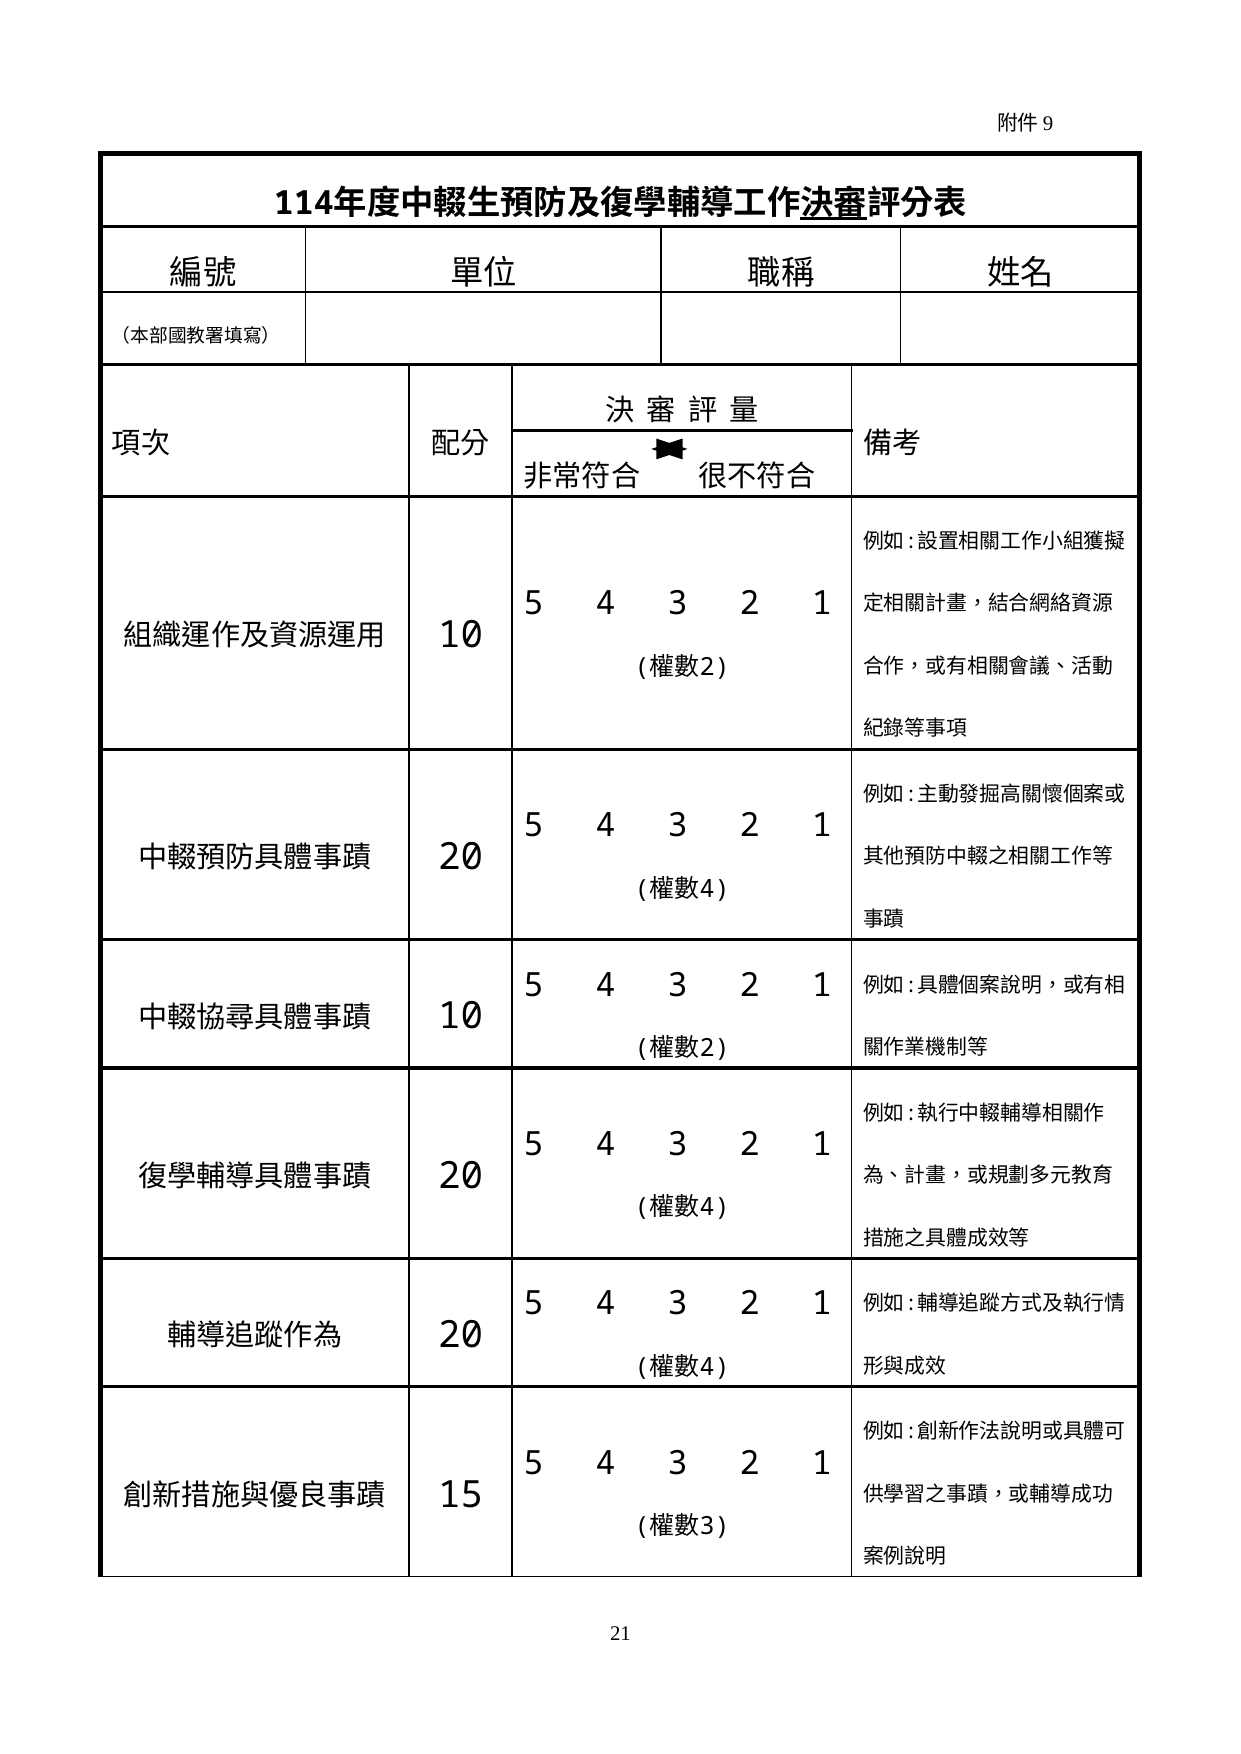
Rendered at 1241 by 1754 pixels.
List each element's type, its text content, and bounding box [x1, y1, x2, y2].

table_cell 例如:執行中輟輔導相關作為、計畫，或規劃多元教育措施之具體成效等 [852, 1070, 1137, 1257]
table_cell 輔導追蹤作為 [103, 1260, 408, 1385]
table_cell 決審評量 [513, 366, 851, 429]
table_cell [306, 293, 660, 363]
table_cell 10 [410, 941, 511, 1066]
table_cell 項次 [103, 366, 408, 494]
table_cell 中輟協尋具體事蹟 [103, 941, 408, 1066]
table_cell 54321 (權數3) [513, 1388, 851, 1576]
table_cell 54321 (權數2) [513, 498, 851, 748]
table_cell 備考 [852, 366, 1137, 494]
table_cell 例如:創新作法說明或具體可供學習之事蹟，或輔導成功案例說明 [852, 1388, 1137, 1576]
table_cell 20 [410, 751, 511, 938]
table_cell 例如:具體個案說明，或有相關作業機制等 [852, 941, 1137, 1066]
table_cell 職稱 [662, 228, 900, 291]
table_cell 54321 (權數2) [513, 941, 851, 1066]
table_cell 20 [410, 1070, 511, 1257]
table_cell 配分 [410, 366, 511, 494]
table_cell [662, 293, 900, 363]
table_cell 中輟預防具體事蹟 [103, 751, 408, 938]
table_cell 例如:設置相關工作小組獲擬定相關計畫，結合網絡資源合作，或有相關會議、活動紀錄等事項 [852, 498, 1137, 748]
table_cell 非常符合 很不符合 [513, 432, 851, 494]
table_cell 15 [410, 1388, 511, 1576]
table_cell 姓名 [901, 228, 1137, 291]
table_cell 54321 (權數4) [513, 1070, 851, 1257]
table_header 114年度中輟生預防及復學輔導工作決審評分表 [103, 156, 1137, 224]
table_cell （本部國教署填寫） [103, 293, 305, 363]
table_cell 單位 [306, 228, 660, 291]
table_cell 20 [410, 1260, 511, 1385]
table_cell 編號 [103, 228, 305, 291]
table_cell 創新措施與優良事蹟 [103, 1388, 408, 1576]
table_cell [901, 293, 1137, 363]
table_cell 54321 (權數4) [513, 1260, 851, 1385]
table_cell 例如:輔導追蹤方式及執行情形與成效 [852, 1260, 1137, 1385]
table_cell 54321 (權數4) [513, 751, 851, 938]
table_cell 10 [410, 498, 511, 748]
table_cell 例如:主動發掘高關懷個案或其他預防中輟之相關工作等事蹟 [852, 751, 1137, 938]
table_cell 復學輔導具體事蹟 [103, 1070, 408, 1257]
table_cell 組織運作及資源運用 [103, 498, 408, 748]
